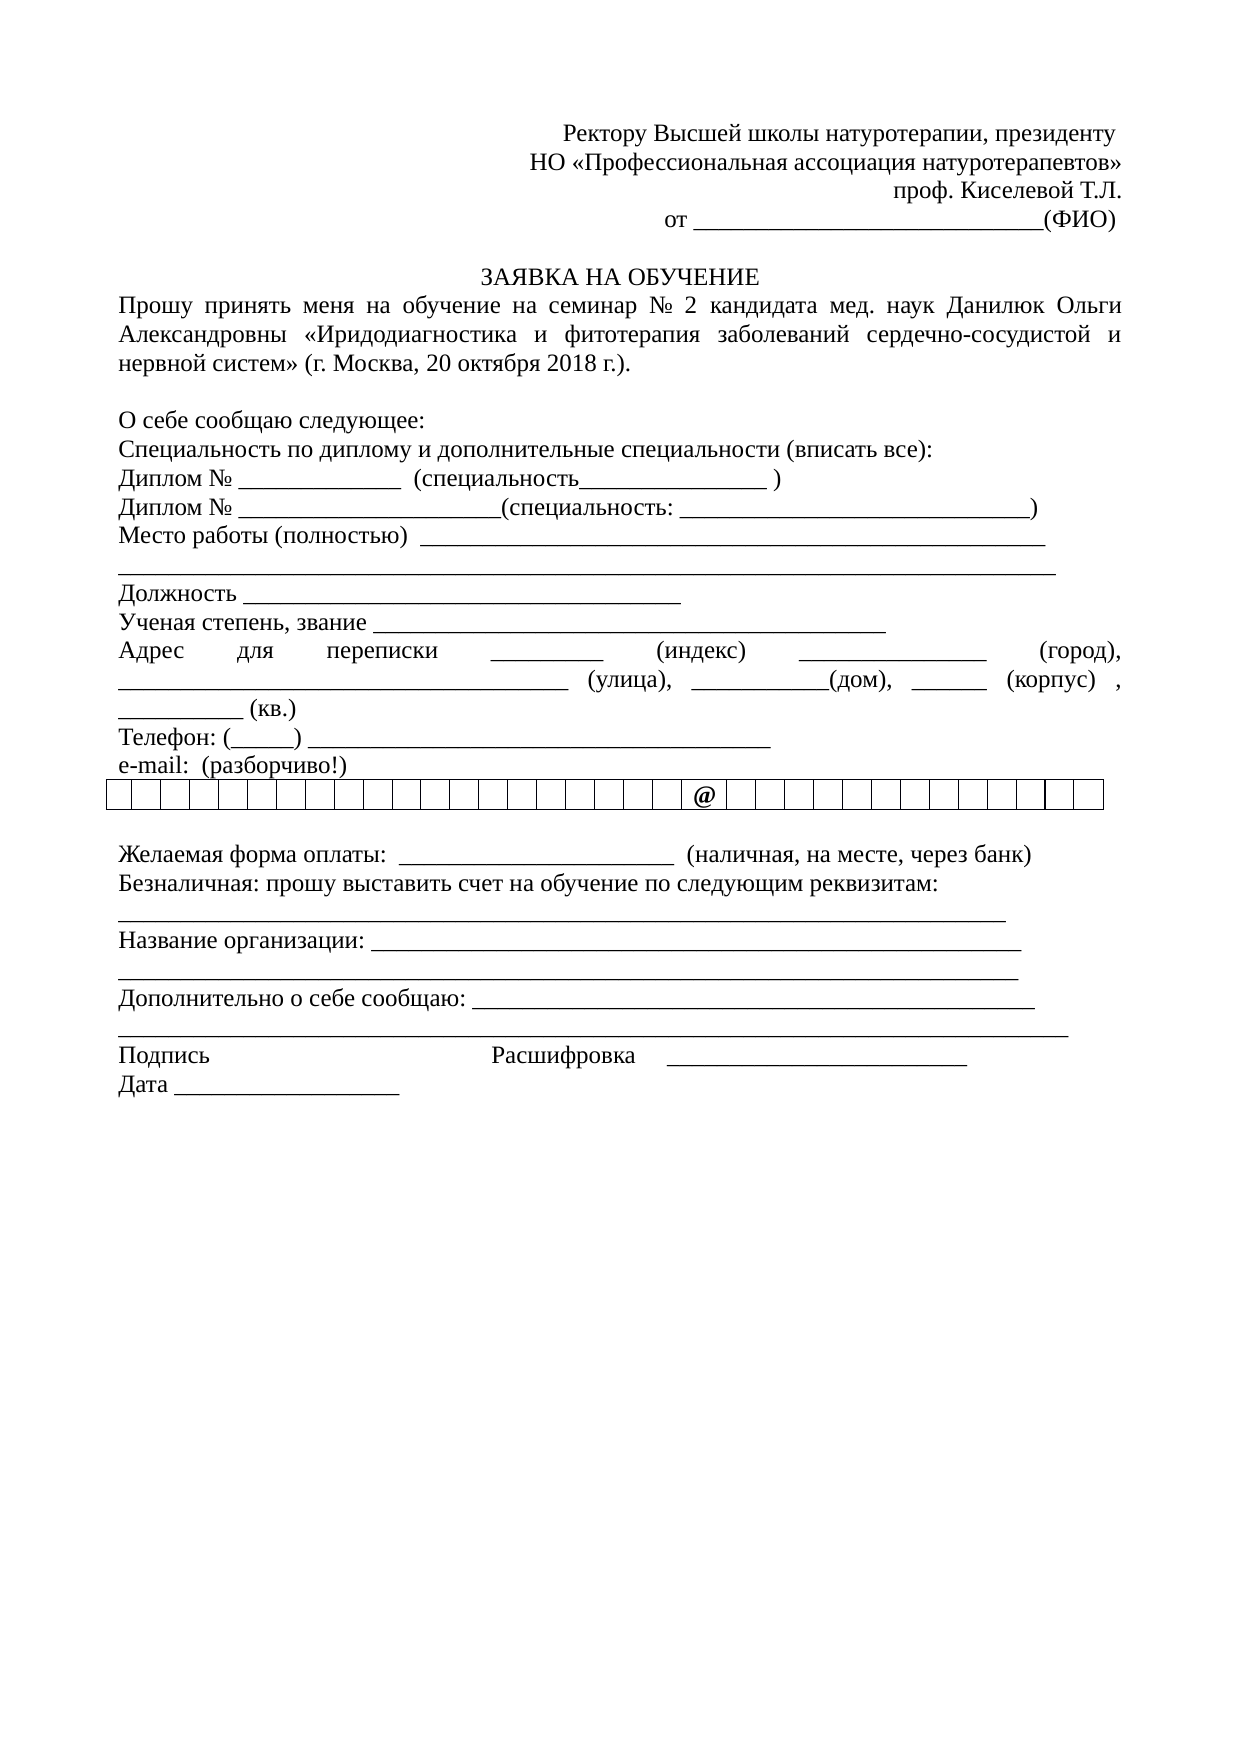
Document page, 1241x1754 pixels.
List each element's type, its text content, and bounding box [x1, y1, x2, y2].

table_header [1017, 780, 1044, 809]
table_header [421, 780, 449, 809]
text ___________________________________________________________________________ [118, 549, 1122, 578]
table_header [872, 780, 900, 809]
text НО «Профессиональная ассоциация натуротерапевтов» [118, 147, 1122, 176]
text О себе сообщаю следующее: [118, 406, 1122, 434]
table_header [843, 780, 871, 809]
table_header [219, 780, 247, 809]
table_header [653, 780, 681, 809]
text Должность ___________________________________ [118, 578, 1122, 607]
table_header [988, 780, 1016, 809]
table_header @ [682, 780, 726, 809]
text Дополнительно о себе сообщаю: _____________________________________________ [118, 983, 1122, 1011]
text проф. Киселевой Т.Л. [118, 176, 1122, 204]
text e-mail: (разборчиво!) [118, 751, 1122, 779]
text Специальность по диплому и дополнительные специальности (вписать все): [118, 434, 1122, 463]
table_header [132, 780, 160, 809]
table_header [1074, 780, 1103, 809]
text _______________________________________________________________________ [118, 896, 1122, 925]
table_header [785, 780, 813, 809]
text ____________________________________________________________________________ [118, 1011, 1122, 1040]
text Адрес для переписки _________ (индекс) _______________ (город), ____________________________________ (улица), ___________(дом), ______ (корпус) , __________ (кв.) [118, 636, 1122, 722]
table_header [161, 780, 189, 809]
text Место работы (полностью) __________________________________________________ [118, 521, 1122, 549]
table_header [537, 780, 565, 809]
table_header [508, 780, 536, 809]
text Подпись Расшифровка ________________________ [118, 1040, 1122, 1069]
text Диплом № _____________ (специальность_______________ ) [118, 463, 1122, 492]
text Желаемая форма оплаты: ______________________ (наличная, на месте, через банк) [118, 839, 1122, 868]
text Ректору Высшей школы натуротерапии, президенту [118, 118, 1122, 147]
table_header [930, 780, 958, 809]
table_header [107, 780, 131, 809]
table_header [901, 780, 929, 809]
table_header [479, 780, 507, 809]
table_header [727, 780, 755, 809]
table_header [756, 780, 784, 809]
table_header [393, 780, 420, 809]
text от ____________________________(ФИО) [118, 204, 1122, 233]
text Диплом № _____________________(специальность: ____________________________) [118, 492, 1122, 521]
table_header [1046, 780, 1073, 809]
table_header [364, 780, 392, 809]
table_header [335, 780, 363, 809]
text ________________________________________________________________________ [118, 954, 1122, 983]
table_header [814, 780, 842, 809]
table_header [595, 780, 623, 809]
text ЗАЯВКА НА ОБУЧЕНИЕ [118, 262, 1122, 291]
table_header [306, 780, 334, 809]
text Дата __________________ [118, 1069, 1122, 1098]
table_header [450, 780, 478, 809]
table_header [190, 780, 218, 809]
text Название организации: ____________________________________________________ [118, 925, 1122, 954]
table_header [959, 780, 987, 809]
text Телефон: (_____) _____________________________________ [118, 722, 1122, 751]
text Ученая степень, звание _________________________________________ [118, 607, 1122, 636]
text Безналичная: прошу выставить счет на обучение по следующим реквизитам: [118, 868, 1122, 896]
table_header [566, 780, 594, 809]
text Прошу принять меня на обучение на семинар № 2 кандидата мед. наук Данилюк Ольги Александровны «Иридодиагностика и фитотерапия заболеваний сердечно-сосудистой и нервной систем» (г. Москва, 20 октября 2018 г.). [118, 291, 1122, 377]
table_header [624, 780, 652, 809]
table_header [248, 780, 276, 809]
table_header [277, 780, 305, 809]
